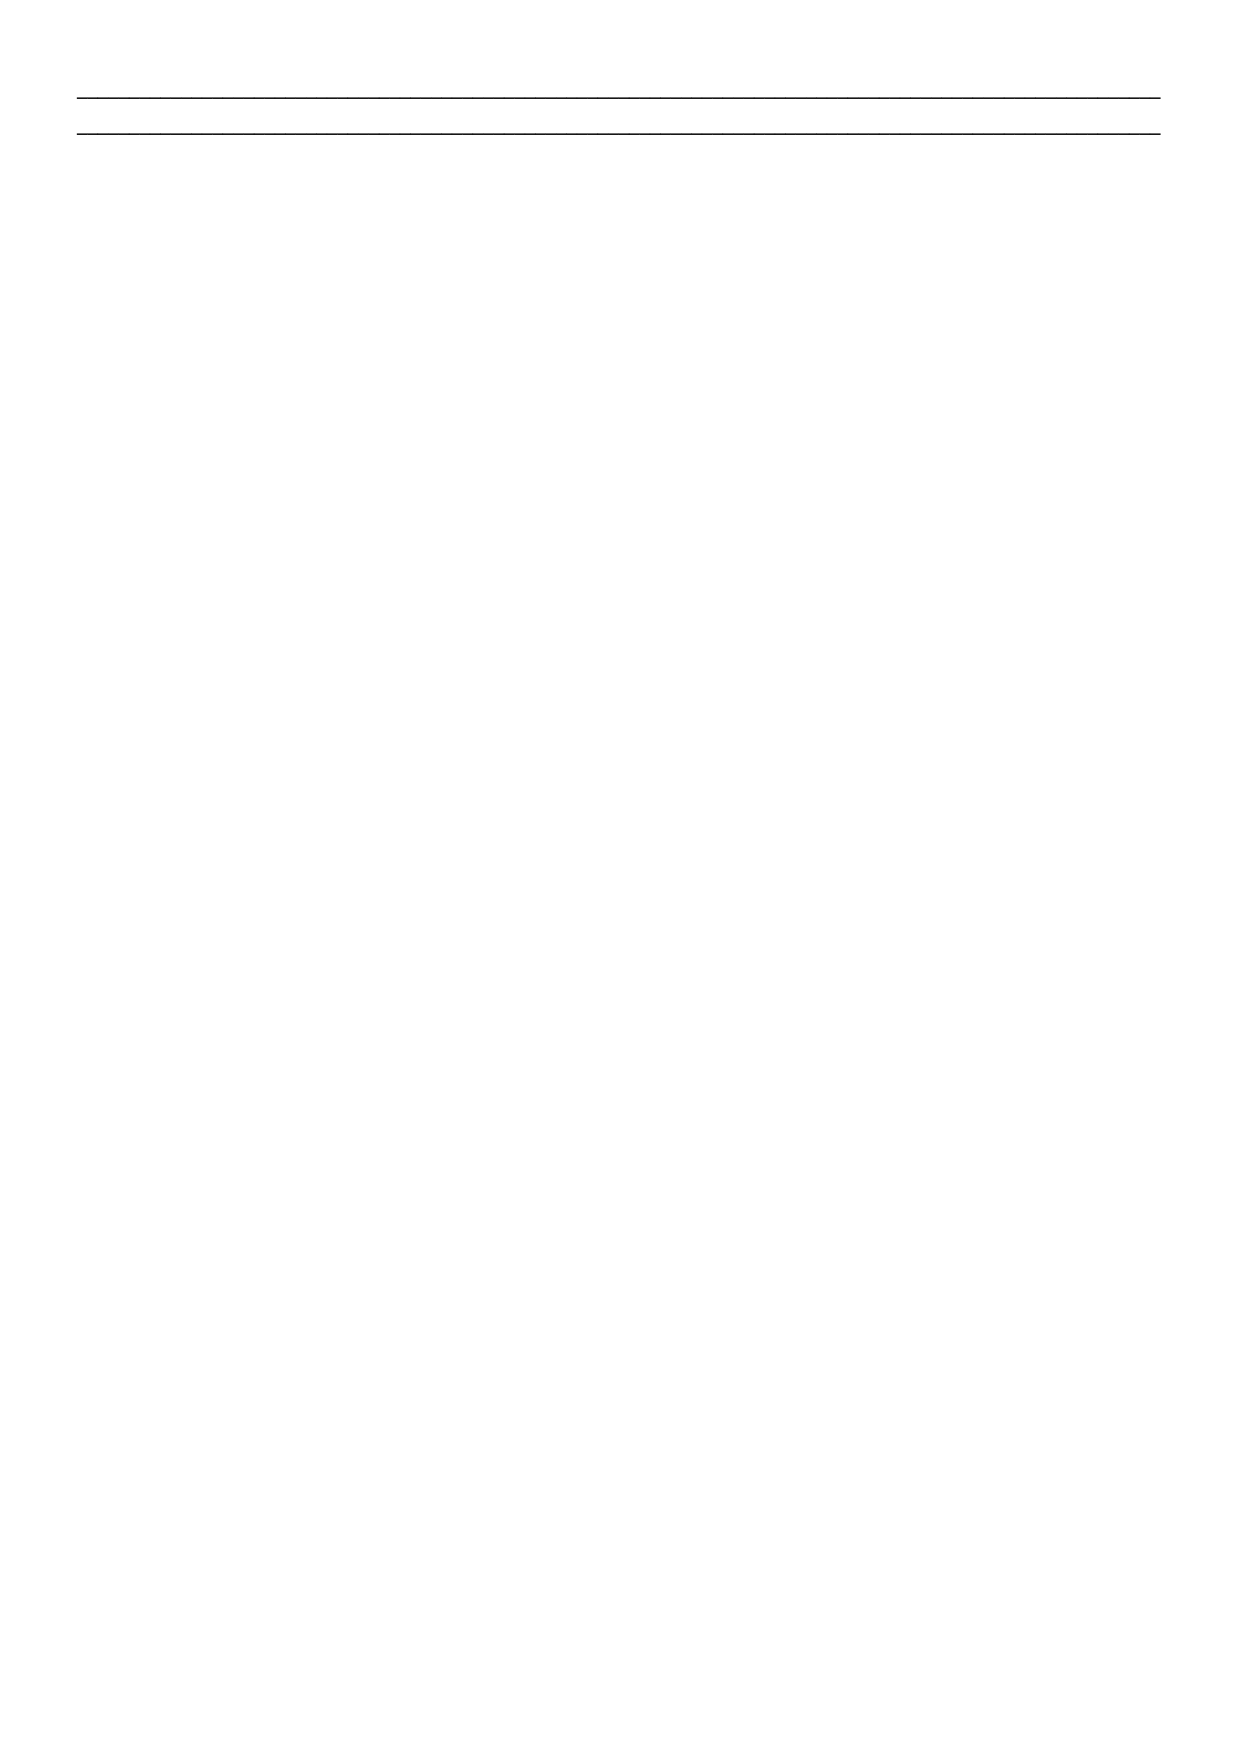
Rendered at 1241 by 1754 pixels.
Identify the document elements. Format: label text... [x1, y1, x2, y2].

text ________________________________________________________________________________________________________________________________________________________________________________________________________________ [77, 77, 1163, 137]
